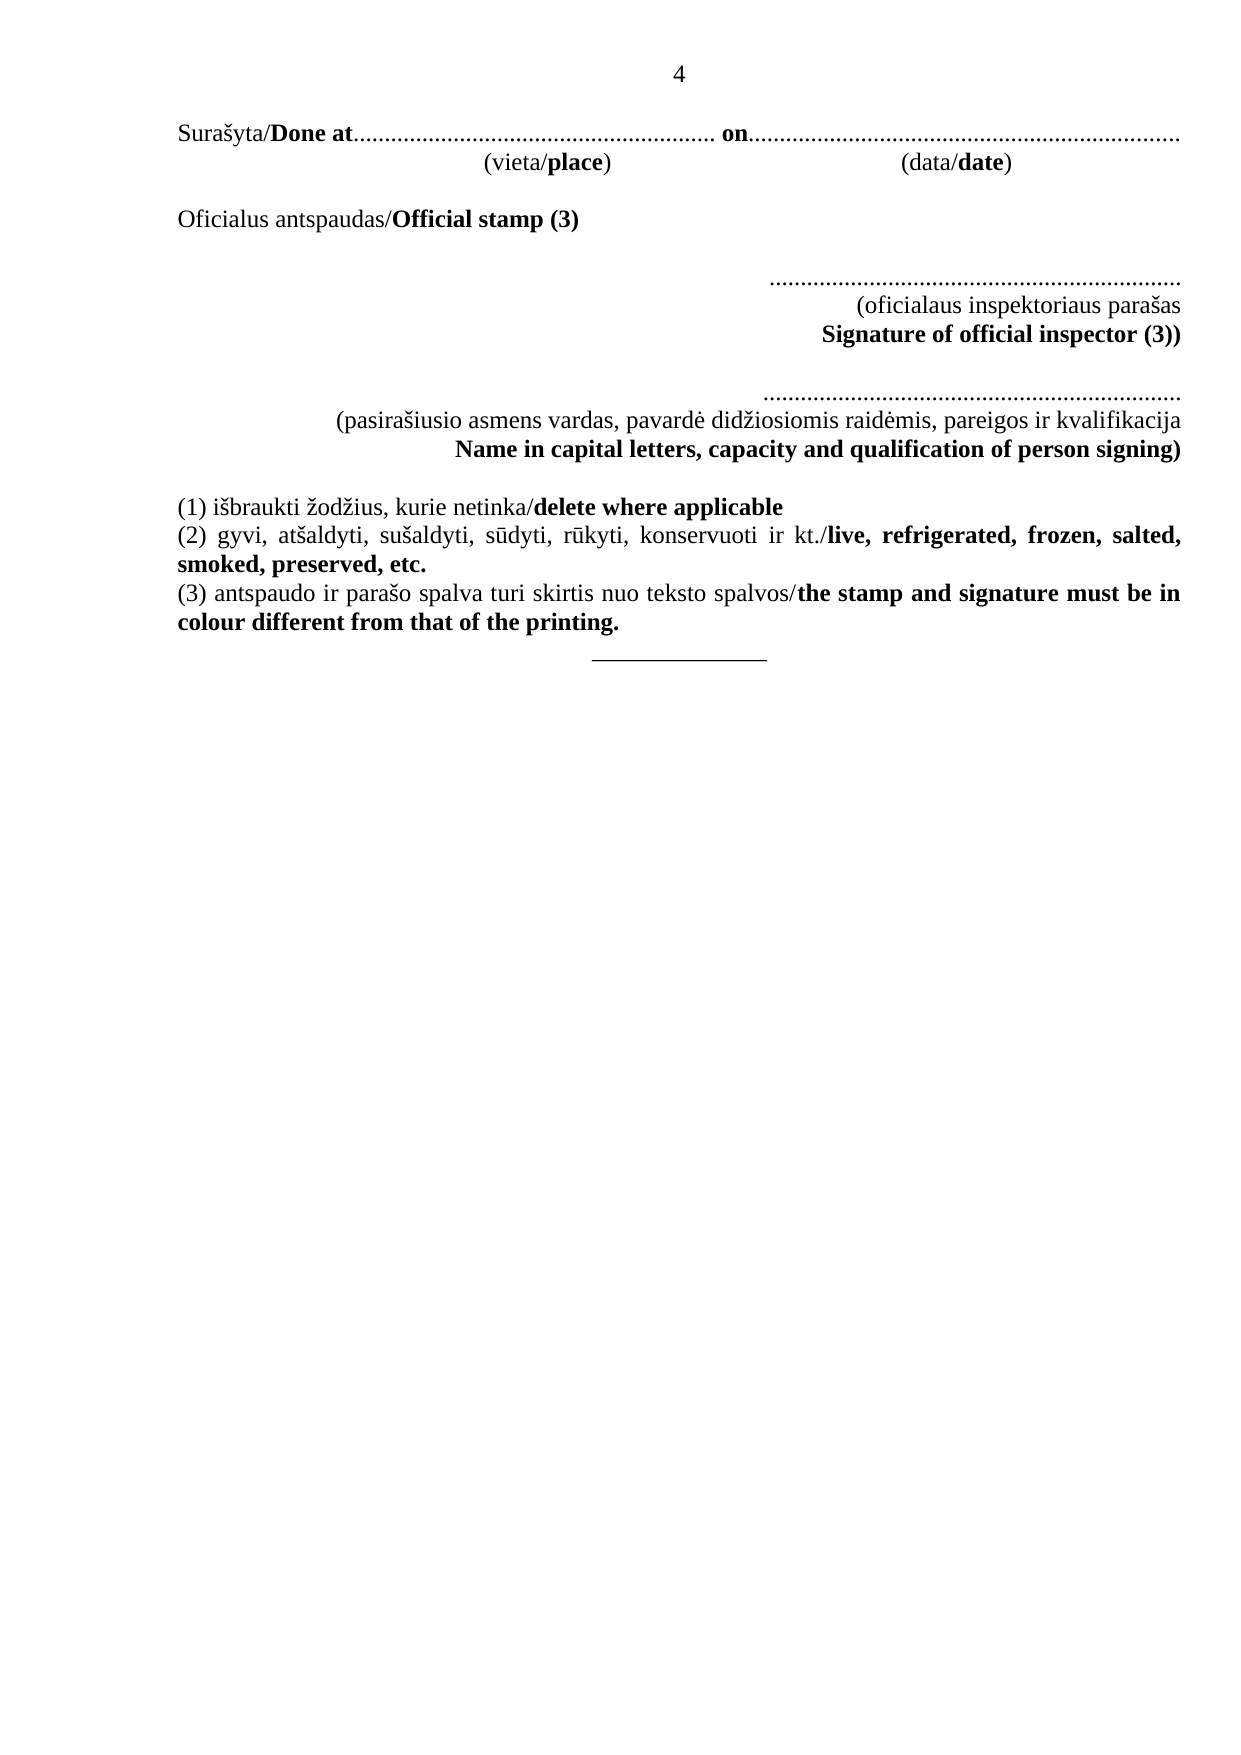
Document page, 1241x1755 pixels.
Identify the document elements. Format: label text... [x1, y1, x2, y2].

text Name in capital letters, capacity and qualification of person signing) [177, 434, 1181, 463]
text ______________ [177, 636, 1181, 664]
text Signature of official inspector (3)) [177, 319, 1181, 348]
text (vieta/place) (data/date) [177, 147, 1181, 176]
text Oficialus antspaudas/Official stamp (3) [177, 204, 1181, 233]
text ................................................................... [177, 377, 1181, 406]
text (oficialaus inspektoriaus parašas [177, 291, 1181, 319]
text (pasirašiusio asmens vardas, pavardė didžiosiomis raidėmis, pareigos ir kvalifikacija [177, 406, 1181, 434]
text Surašyta/Done at.......................................................... on [177, 118, 1181, 147]
text (2) gyvi, atšaldyti, sušaldyti, sūdyti, rūkyti, konservuoti ir kt./live, refrigerated, frozen, salted, smoked, preserved, etc. [177, 521, 1181, 578]
text .................................................................. [177, 262, 1181, 291]
text (1) išbraukti žodžius, kurie netinka/delete where applicable [177, 492, 1181, 521]
text (3) antspaudo ir parašo spalva turi skirtis nuo teksto spalvos/the stamp and signature must be in colour different from that of the printing. [177, 578, 1181, 636]
